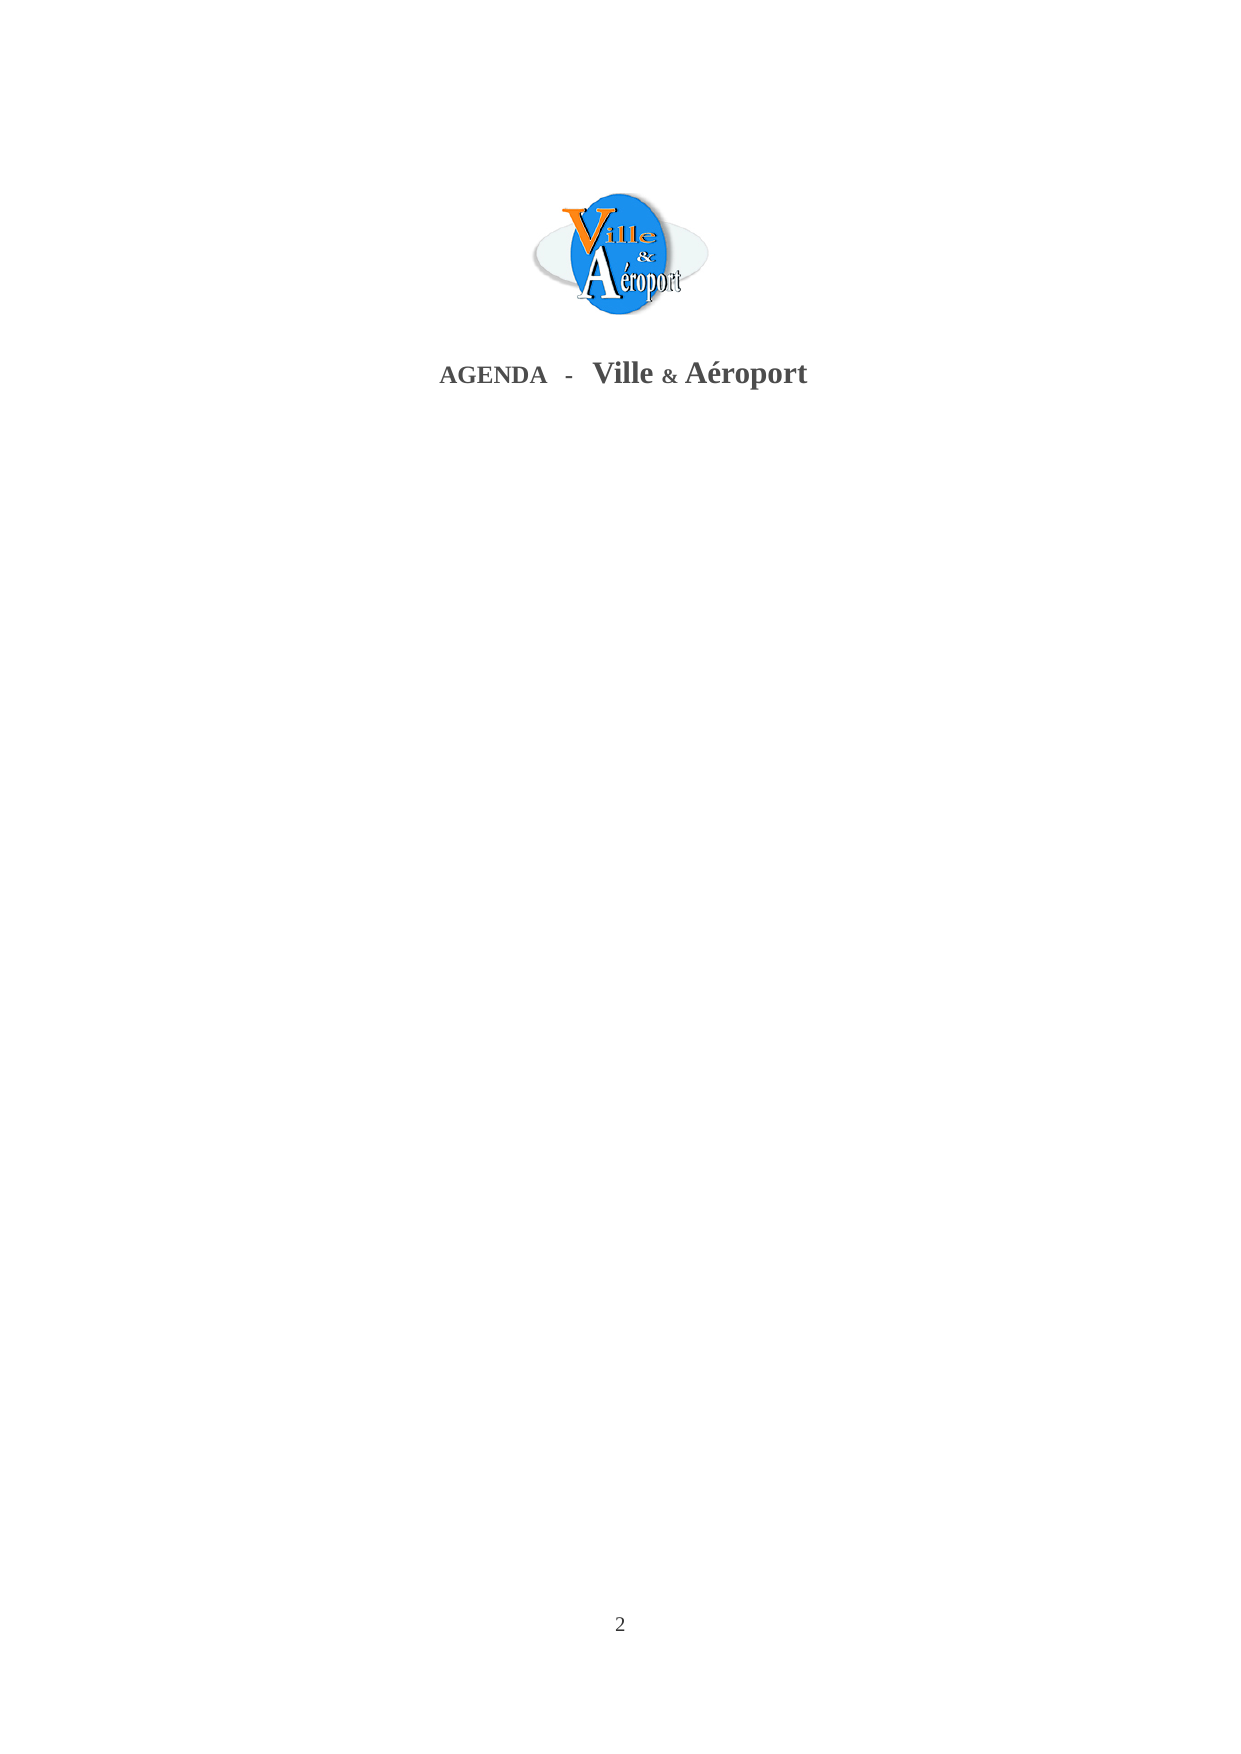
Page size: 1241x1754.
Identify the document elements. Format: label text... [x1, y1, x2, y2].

table_cell AGENDA - Ville & Aéroport [118, 349, 1122, 409]
picture [529, 193, 711, 315]
table_header [118, 159, 1122, 349]
